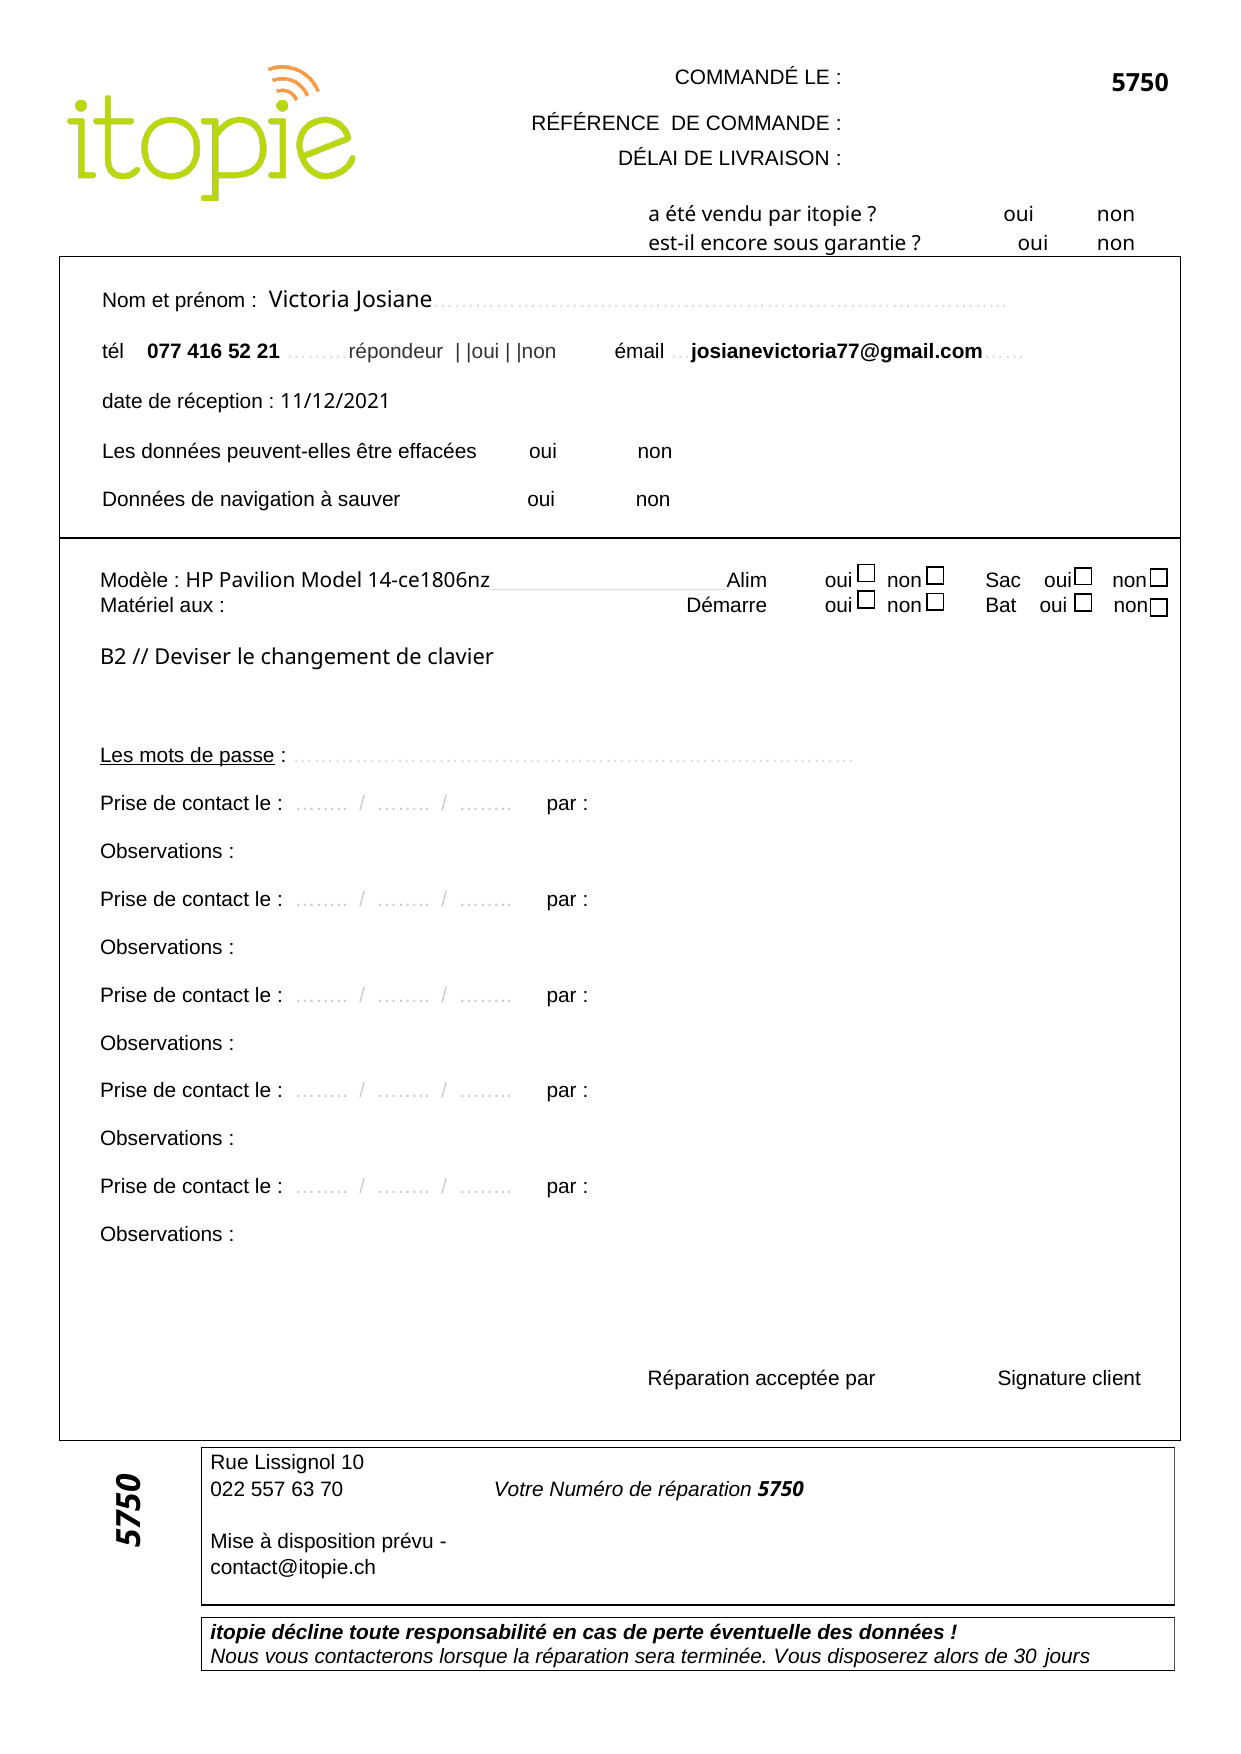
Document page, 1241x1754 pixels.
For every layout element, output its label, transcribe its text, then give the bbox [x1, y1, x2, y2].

table_header Rue Lissignol 10 022 557 63 70 Votre Numéro de réparation 5750 Mise à disposition prévu - contact@itopie.ch [195, 1441, 1180, 1611]
text Données de navigation à sauver oui non [60, 484, 1180, 511]
text B2 // Deviser le changement de clavier [60, 638, 1180, 671]
text Observations : [60, 1123, 1180, 1150]
table_header 5750 [59, 1441, 195, 1677]
text Réparation acceptée par Signature client [60, 1363, 1180, 1390]
text Prise de contact le : …….. / …….. / …….. par : [60, 788, 1180, 815]
text Modèle : HP Pavilion Model 14-ce1806nz Alim oui non Sac oui non [948, 562, 1180, 590]
text est-il encore sous garantie ? oui non [59, 228, 1181, 256]
text Prise de contact le : …….. / …….. / …….. par : [60, 1171, 1180, 1198]
text Observations : [60, 836, 1180, 863]
text Observations : [60, 931, 1180, 958]
table_cell [847, 140, 1180, 175]
text Prise de contact le : …….. / …….. / …….. par : [60, 1075, 1180, 1102]
table_cell RÉFÉRENCE DE COMMANDE : [490, 105, 847, 140]
picture [67, 65, 356, 201]
text Observations : [60, 1027, 1180, 1054]
text Modèle : HP Pavilion Model 14-ce1806nz Alim oui non Sac oui non [60, 562, 856, 590]
table_cell [847, 105, 1180, 140]
text Prise de contact le : …….. / …….. / …….. par : [60, 979, 1180, 1006]
text a été vendu par itopie ? oui non [59, 199, 1181, 228]
table_header 5750 [847, 59, 1180, 104]
text Prise de contact le : …….. / …….. / …….. par : [60, 883, 1180, 911]
text Les données peuvent-elles être effacées oui non [60, 436, 1180, 463]
text Observations : [60, 1219, 1180, 1246]
text Les mots de passe : ……………………………………………………………………… [60, 740, 1180, 767]
table_header COMMANDÉ LE : [490, 59, 847, 104]
text Modèle : HP Pavilion Model 14-ce1806nz Alim oui non Sac oui non [879, 562, 925, 590]
table_cell DÉLAI DE LIVRAISON : [490, 140, 847, 175]
text date de réception : 11/12/2021 [60, 383, 1180, 415]
text Nom et prénom : Victoria Josiane……………………………………………………………………….. [60, 280, 1180, 314]
text tél 077 416 52 21 ………répondeur | |oui | |non émail …josianevictoria77@gmail.com…… [60, 335, 1180, 362]
table_cell itopie décline toute responsabilité en cas de perte éventuelle des données ! Nous vous contacterons lorsque la réparation sera terminée. Vous disposerez alors de 30 jours [195, 1611, 1180, 1677]
text Matériel aux : Démarre oui non Bat oui non [60, 590, 1180, 617]
